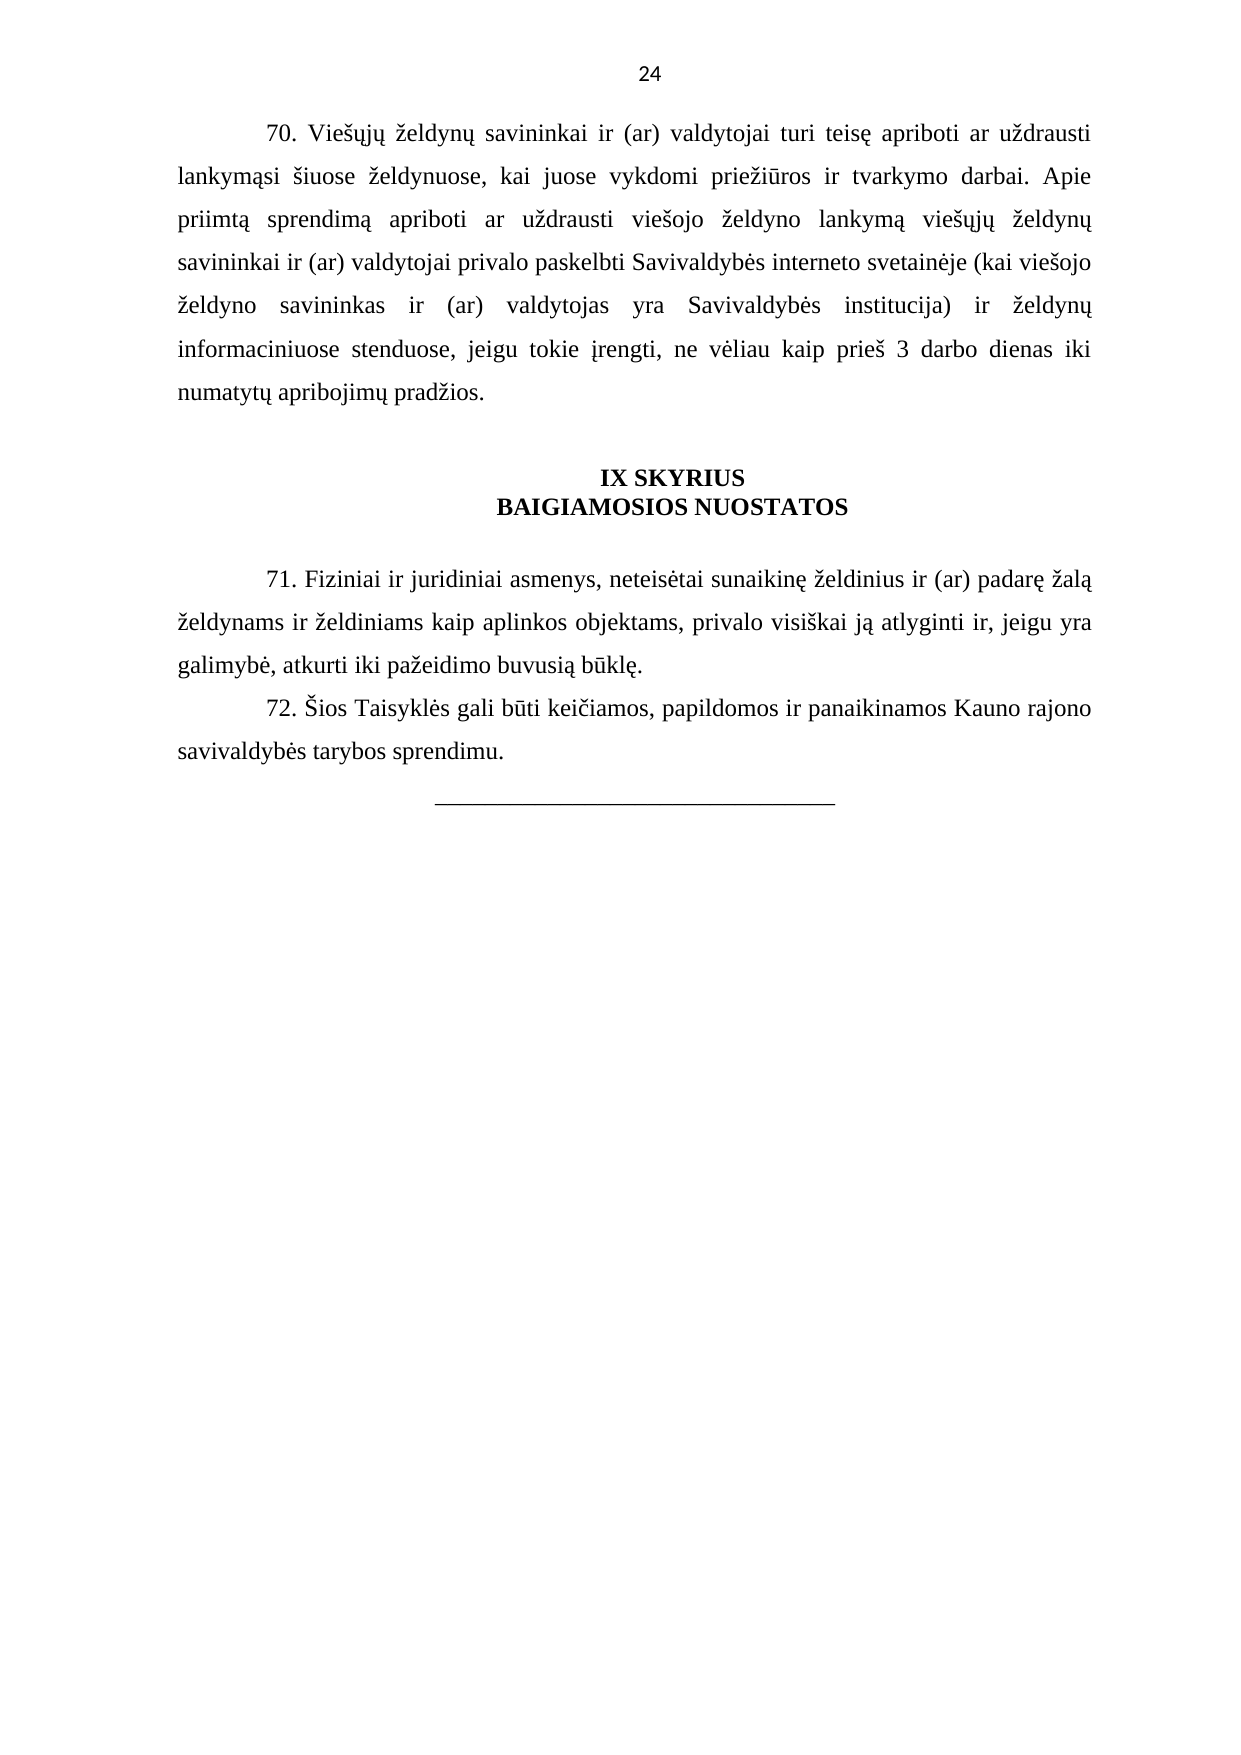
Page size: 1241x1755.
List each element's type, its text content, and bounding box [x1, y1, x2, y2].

text 72. Šios Taisyklės gali būti keičiamos, papildomos ir panaikinamos Kauno rajono savivaldybės tarybos sprendimu. [177, 693, 1093, 765]
text IX SKYRIUS [252, 463, 1093, 492]
text 71. Fiziniai ir juridiniai asmenys, neteisėtai sunaikinę želdinius ir (ar) padarę žalą želdynams ir želdiniams kaip aplinkos objektams, privalo visiškai ją atlyginti ir, jeigu yra galimybė, atkurti iki pažeidimo buvusią būklę. [177, 564, 1093, 679]
text ________________________________ [177, 779, 1093, 808]
text 70. Viešųjų želdynų savininkai ir (ar) valdytojai turi teisę apriboti ar uždrausti lankymąsi šiuose želdynuose, kai juose vykdomi priežiūros ir tvarkymo darbai. Apie priimtą sprendimą apriboti ar uždrausti viešojo želdyno lankymą viešųjų želdynų savininkai ir (ar) valdytojai privalo paskelbti Savivaldybės interneto svetainėje (kai viešojo želdyno savininkas ir (ar) valdytojas yra Savivaldybės institucija) ir želdynų informaciniuose stenduose, jeigu tokie įrengti, ne vėliau kaip prieš 3 darbo dienas iki numatytų apribojimų pradžios. [177, 118, 1093, 406]
text BAIGIAMOSIOS NUOSTATOS [252, 492, 1093, 521]
